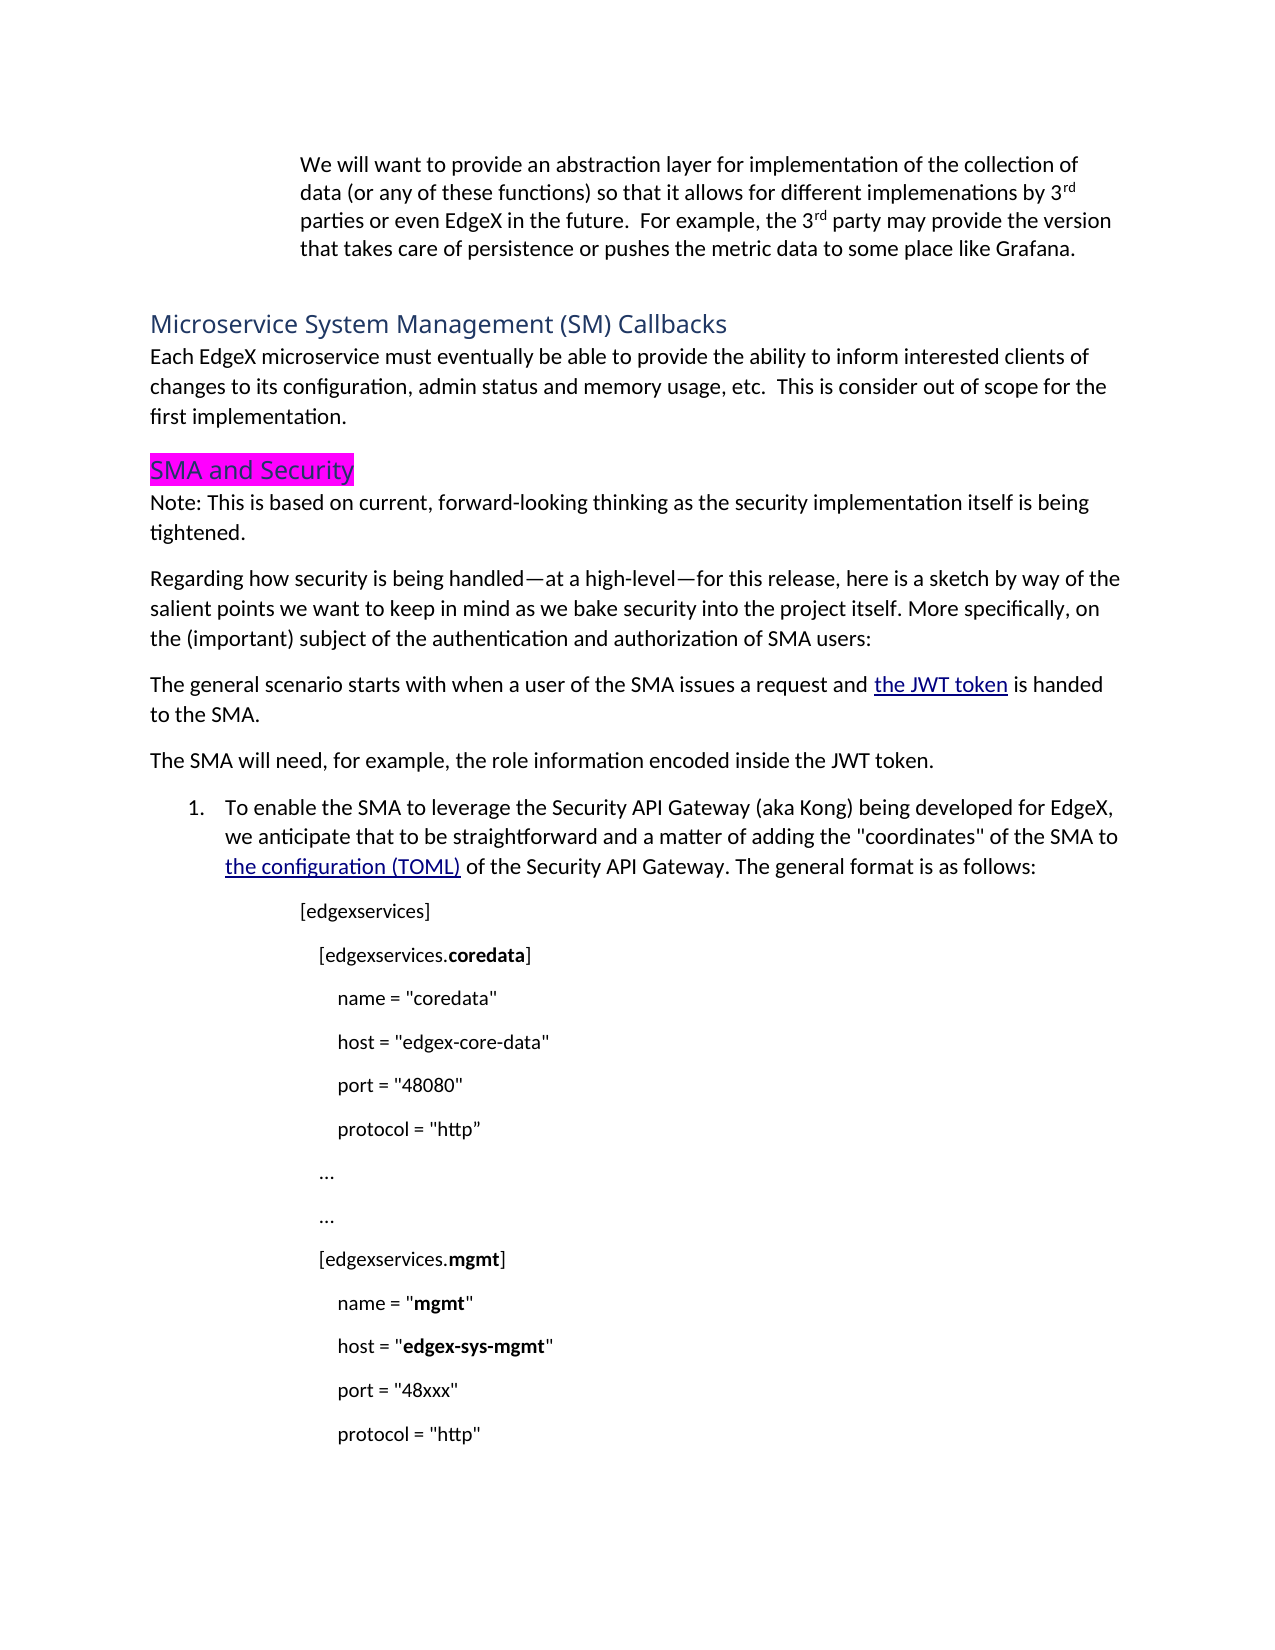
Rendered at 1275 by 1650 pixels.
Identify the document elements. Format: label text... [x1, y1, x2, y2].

text We will want to provide an abstraction layer for implementation of the collection of data (or any of these functions) so that it allows for different implemenations by 3rd parties or even EdgeX in the future. For example, the 3rd party may provide the version that takes care of persistence or pushes the metric data to some place like Grafana. [300, 150, 1125, 262]
text protocol = "http" [300, 1421, 1125, 1446]
subtitle SMA and Security [150, 452, 1125, 486]
text [edgexservices.mgmt] [300, 1247, 1125, 1272]
text protocol = "http” [300, 1116, 1125, 1141]
text name = "mgmt" [300, 1290, 1125, 1316]
text host = "edgex-core-data" [300, 1029, 1125, 1054]
text ... [300, 1159, 1125, 1185]
text host = "edgex-sys-mgmt" [300, 1334, 1125, 1359]
subtitle Microservice System Management (SM) Callbacks [150, 306, 1125, 341]
text Each EdgeX microservice must eventually be able to provide the ability to inform interested clients of changes to its configuration, admin status and memory usage, etc. This is consider out of scope for the first implementation. [150, 342, 1125, 430]
text name = "coredata" [300, 985, 1125, 1011]
text The SMA will need, for example, the role information encoded inside the JWT token. [150, 746, 1125, 774]
text port = "48080" [300, 1072, 1125, 1098]
text ... [300, 1203, 1125, 1228]
text The general scenario starts with when a user of the SMA issues a request and the JWT token is handed to the SMA. [150, 670, 1125, 728]
text Regarding how security is being handled—at a high-level—for this release, here is a sketch by way of the salient points we want to keep in mind as we bake security into the project itself. More specifically, on the (important) subject of the authentication and authorization of SMA users: [150, 564, 1125, 652]
text [edgexservices.coredata] [300, 942, 1125, 967]
text [edgexservices] [300, 898, 1125, 924]
text Note: This is based on current, forward-looking thinking as the security implementation itself is being tightened. [150, 488, 1125, 546]
text port = "48xxx" [300, 1377, 1125, 1403]
list To enable the SMA to leverage the Security API Gateway (aka Kong) being developed for EdgeX, we anticipate that to be straightforward and a matter of adding the "coordinates" of the SMA to the configuration (TOML) of the Security API Gateway. The general format is as follows: [187, 793, 1125, 880]
